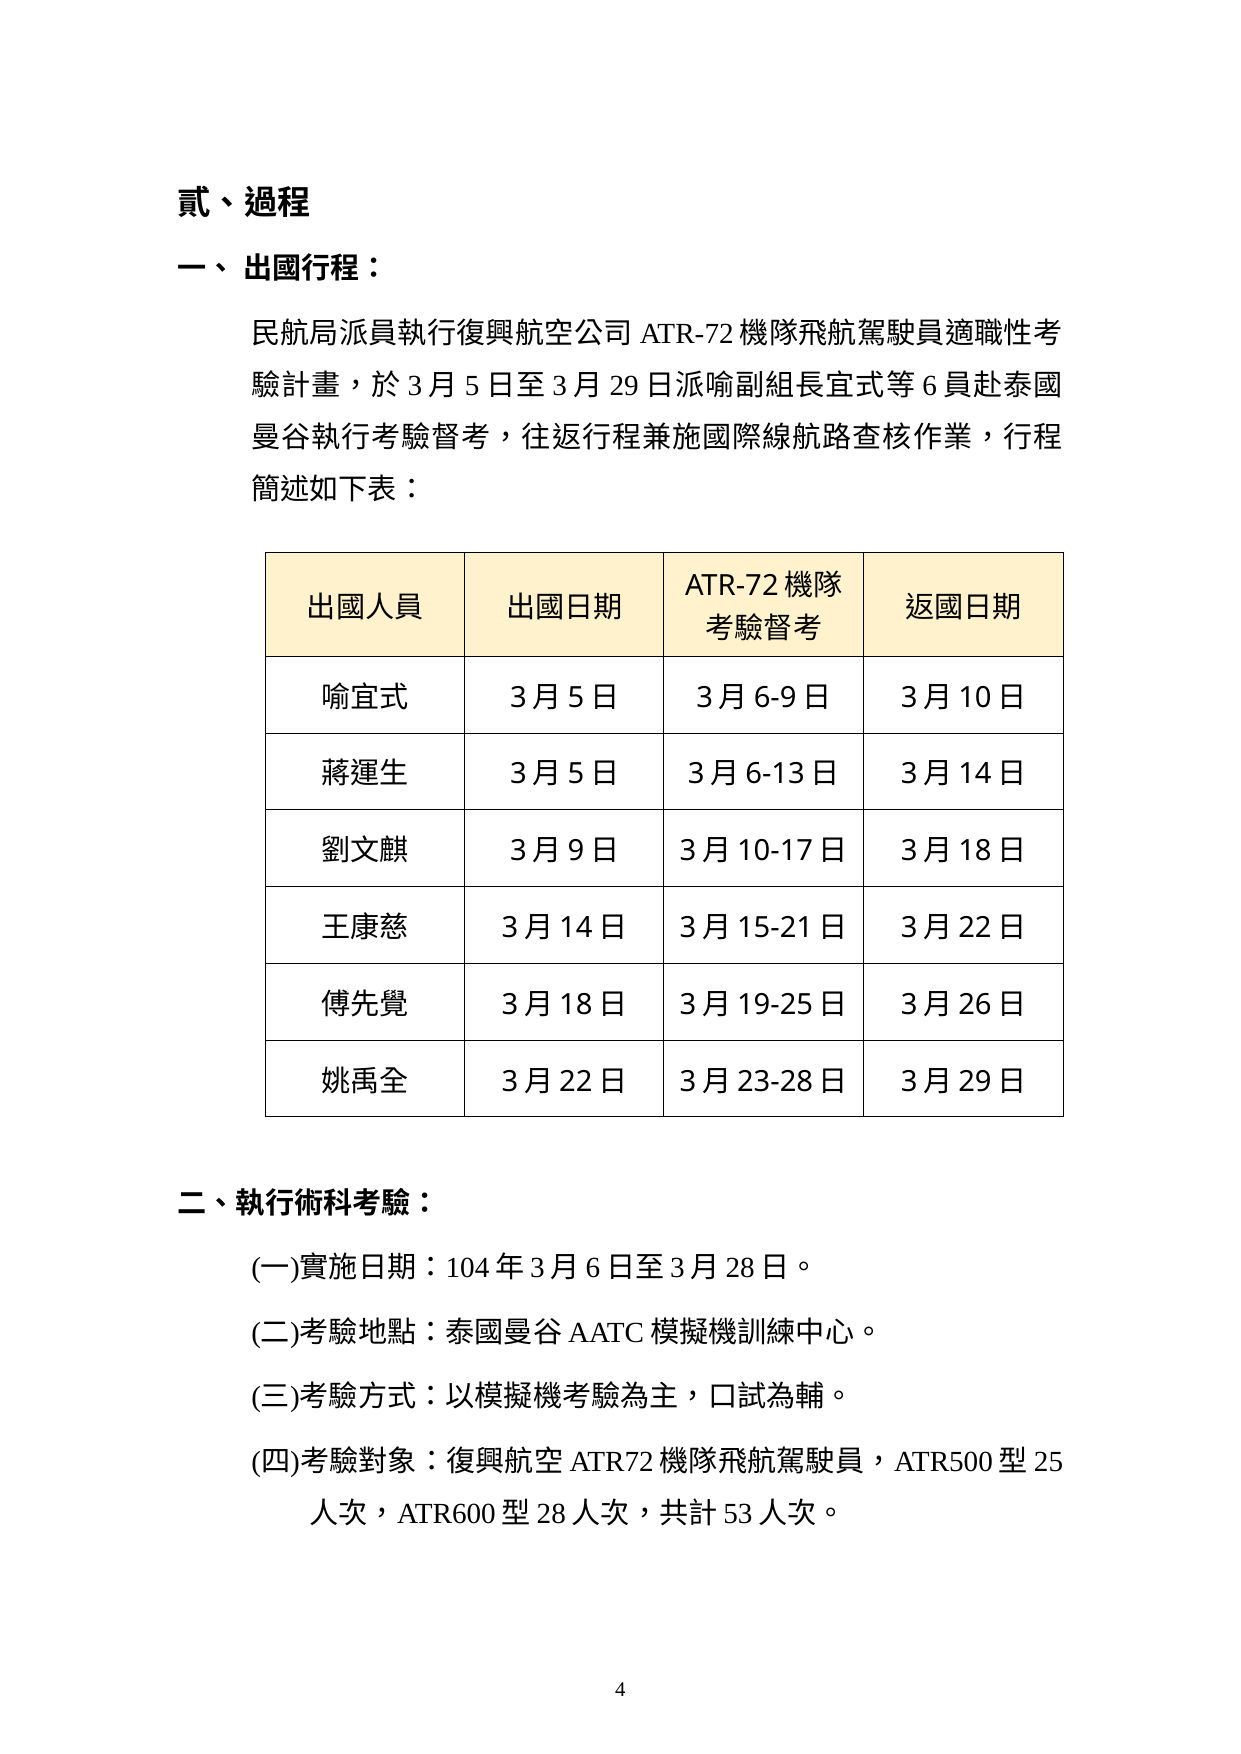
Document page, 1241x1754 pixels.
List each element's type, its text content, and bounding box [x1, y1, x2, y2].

text 二、執行術科考驗： [177, 1171, 1063, 1223]
table_cell 姚禹全 [266, 1041, 464, 1116]
text 一、 出國行程： [177, 237, 1063, 289]
table_cell 3月15-21日 [664, 887, 863, 963]
table_cell 3月22日 [864, 887, 1063, 963]
text 民航局派員執行復興航空公司ATR-72機隊飛航駕駛員適職性考驗計畫，於3月5日至3月29日派喻副組長宜式等6員赴泰國曼谷執行考驗督考，往返行程兼施國際線航路查核作業，行程簡述如下表： [251, 302, 1063, 510]
table_cell 3月10-17日 [664, 810, 863, 886]
table_cell 王康慈 [266, 887, 464, 963]
table_cell 3月9日 [465, 810, 663, 886]
table_cell 3月29日 [864, 1041, 1063, 1116]
table_cell 3月22日 [465, 1041, 663, 1116]
table_cell 蔣運生 [266, 734, 464, 809]
text (四)考驗對象：復興航空ATR72機隊飛航駕駛員，ATR500型25人次，ATR600型28人次，共計53人次。 [251, 1430, 1063, 1586]
table_cell 喻宜式 [266, 657, 464, 732]
table_cell 3月6-13日 [664, 734, 863, 809]
text (三)考驗方式：以模擬機考驗為主，口試為輔。 [251, 1365, 1063, 1417]
table_cell 3月14日 [465, 887, 663, 963]
table_cell 3月6-9日 [664, 657, 863, 732]
table_cell 3月23-28日 [664, 1041, 863, 1116]
table_header ATR-72機隊考驗督考 [664, 553, 863, 656]
table_cell 3月18日 [864, 810, 1063, 886]
table_cell 3月5日 [465, 657, 663, 732]
text (一)實施日期：104年3月6日至3月28日。 [251, 1236, 1063, 1288]
table_cell 3月14日 [864, 734, 1063, 809]
table_cell 3月10日 [864, 657, 1063, 732]
table_header 返國日期 [864, 553, 1063, 656]
table_cell 劉文麒 [266, 810, 464, 886]
table_cell 傅先覺 [266, 964, 464, 1039]
text 貳、過程 [177, 173, 1063, 225]
table_cell 3月26日 [864, 964, 1063, 1039]
table_cell 3月5日 [465, 734, 663, 809]
table_cell 3月19-25日 [664, 964, 863, 1039]
table_header 出國日期 [465, 553, 663, 656]
table_header 出國人員 [266, 553, 464, 656]
text (二)考驗地點：泰國曼谷AATC模擬機訓練中心。 [251, 1301, 1063, 1353]
table_cell 3月18日 [465, 964, 663, 1039]
